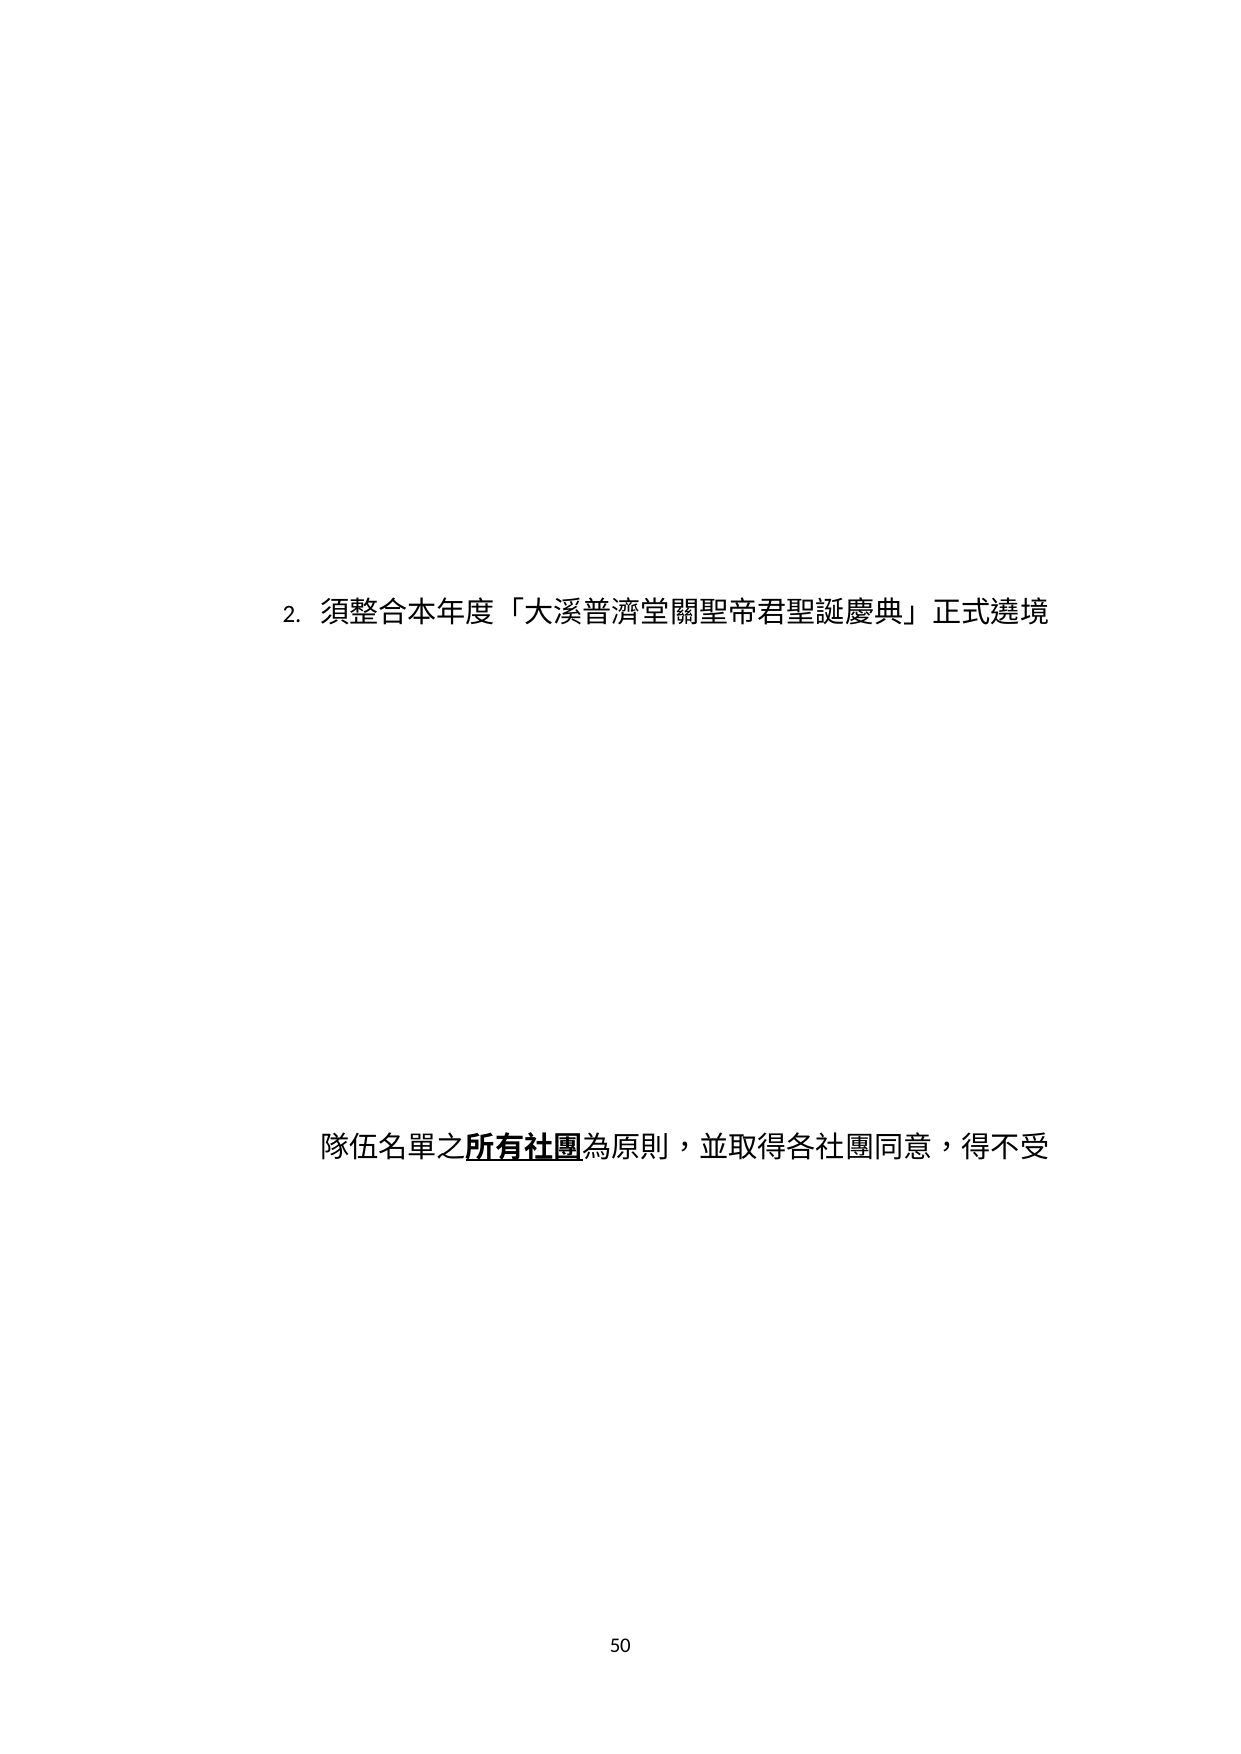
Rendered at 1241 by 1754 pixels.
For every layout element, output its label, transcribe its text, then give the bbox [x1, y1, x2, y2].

list 須整合本年度「大溪普濟堂關聖帝君聖誕慶典」正式遶境隊伍名單之所有社團為原則，並取得各社團同意，得不受 [282, 342, 1063, 1412]
